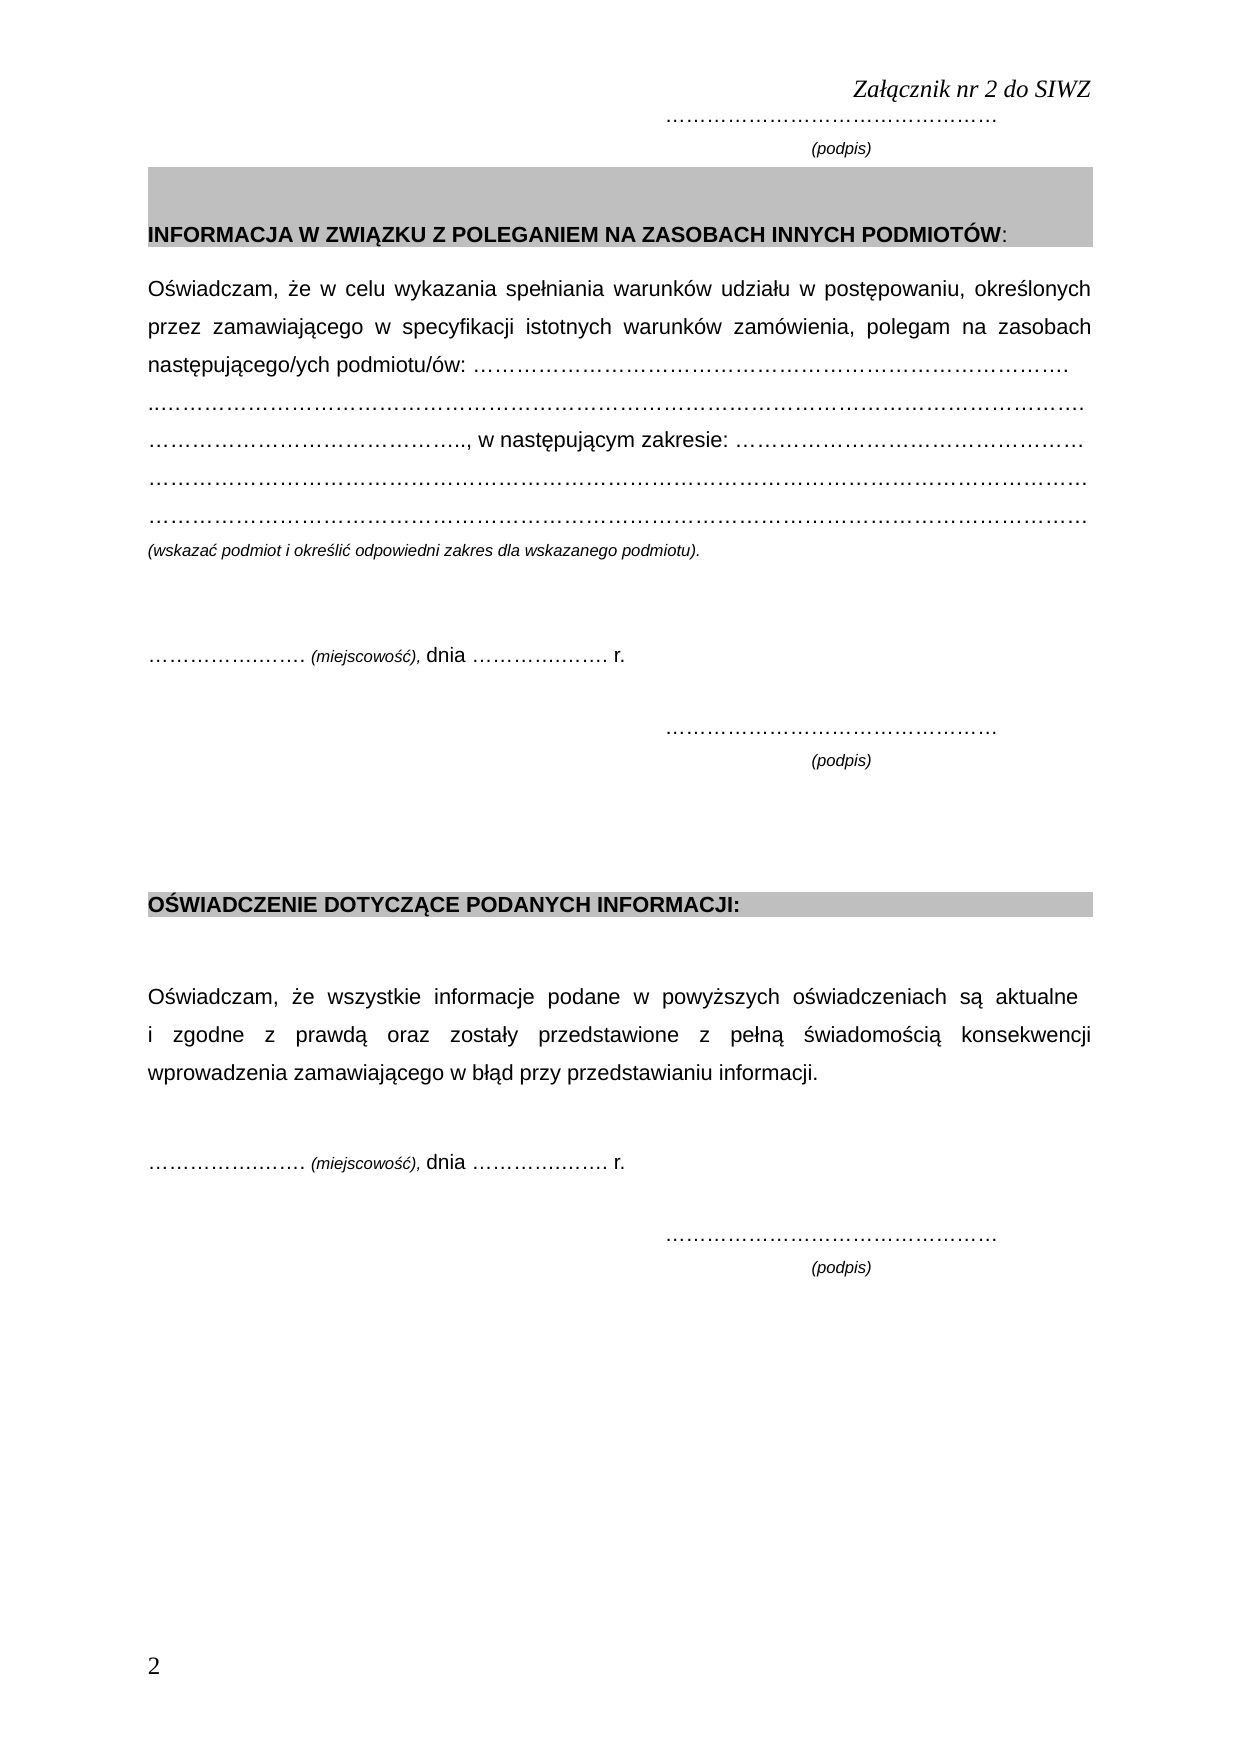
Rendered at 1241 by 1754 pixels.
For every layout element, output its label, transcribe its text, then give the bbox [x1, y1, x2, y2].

text (wskazać podmiot i określić odpowiedni zakres dla wskazanego podmiotu). [148, 541, 1093, 560]
text ..……………………………………………………………………………………………………………….…………………………………….., w następującym zakresie: ………………………………………… [148, 389, 1093, 453]
text ………………………………………………………………………………………………………………… [148, 503, 1093, 528]
text OŚWIADCZENIE DOTYCZĄCE PODANYCH INFORMACJI: [148, 892, 1093, 917]
text …………….……. (miejscowość), dnia ………….……. r. [148, 1150, 1093, 1174]
text ………………………………………………………………………………………………………………… [148, 465, 1093, 490]
text (podpis) [738, 138, 1093, 158]
text (podpis) [738, 1258, 1093, 1277]
text ………………………………………… [148, 715, 1093, 739]
text INFORMACJA W ZWIĄZKU Z POLEGANIEM NA ZASOBACH INNYCH PODMIOTÓW: [148, 222, 1093, 247]
text ………………………………………… [148, 102, 1093, 126]
text ………………………………………… [148, 1222, 1093, 1246]
text Oświadczam, że w celu wykazania spełniania warunków udziału w postępowaniu, określonych przez zamawiającego w specyfikacji istotnych warunków zamówienia, polegam na zasobach następującego/ych podmiotu/ów: ………………………………………………………………………. [148, 276, 1093, 377]
text …………….……. (miejscowość), dnia ………….……. r. [148, 643, 1093, 667]
text (podpis) [738, 751, 1093, 770]
text Oświadczam, że wszystkie informacje podane w powyższych oświadczeniach są aktualne i zgodne z prawdą oraz zostały przedstawione z pełną świadomością konsekwencji wprowadzenia zamawiającego w błąd przy przedstawianiu informacji. [148, 984, 1093, 1085]
